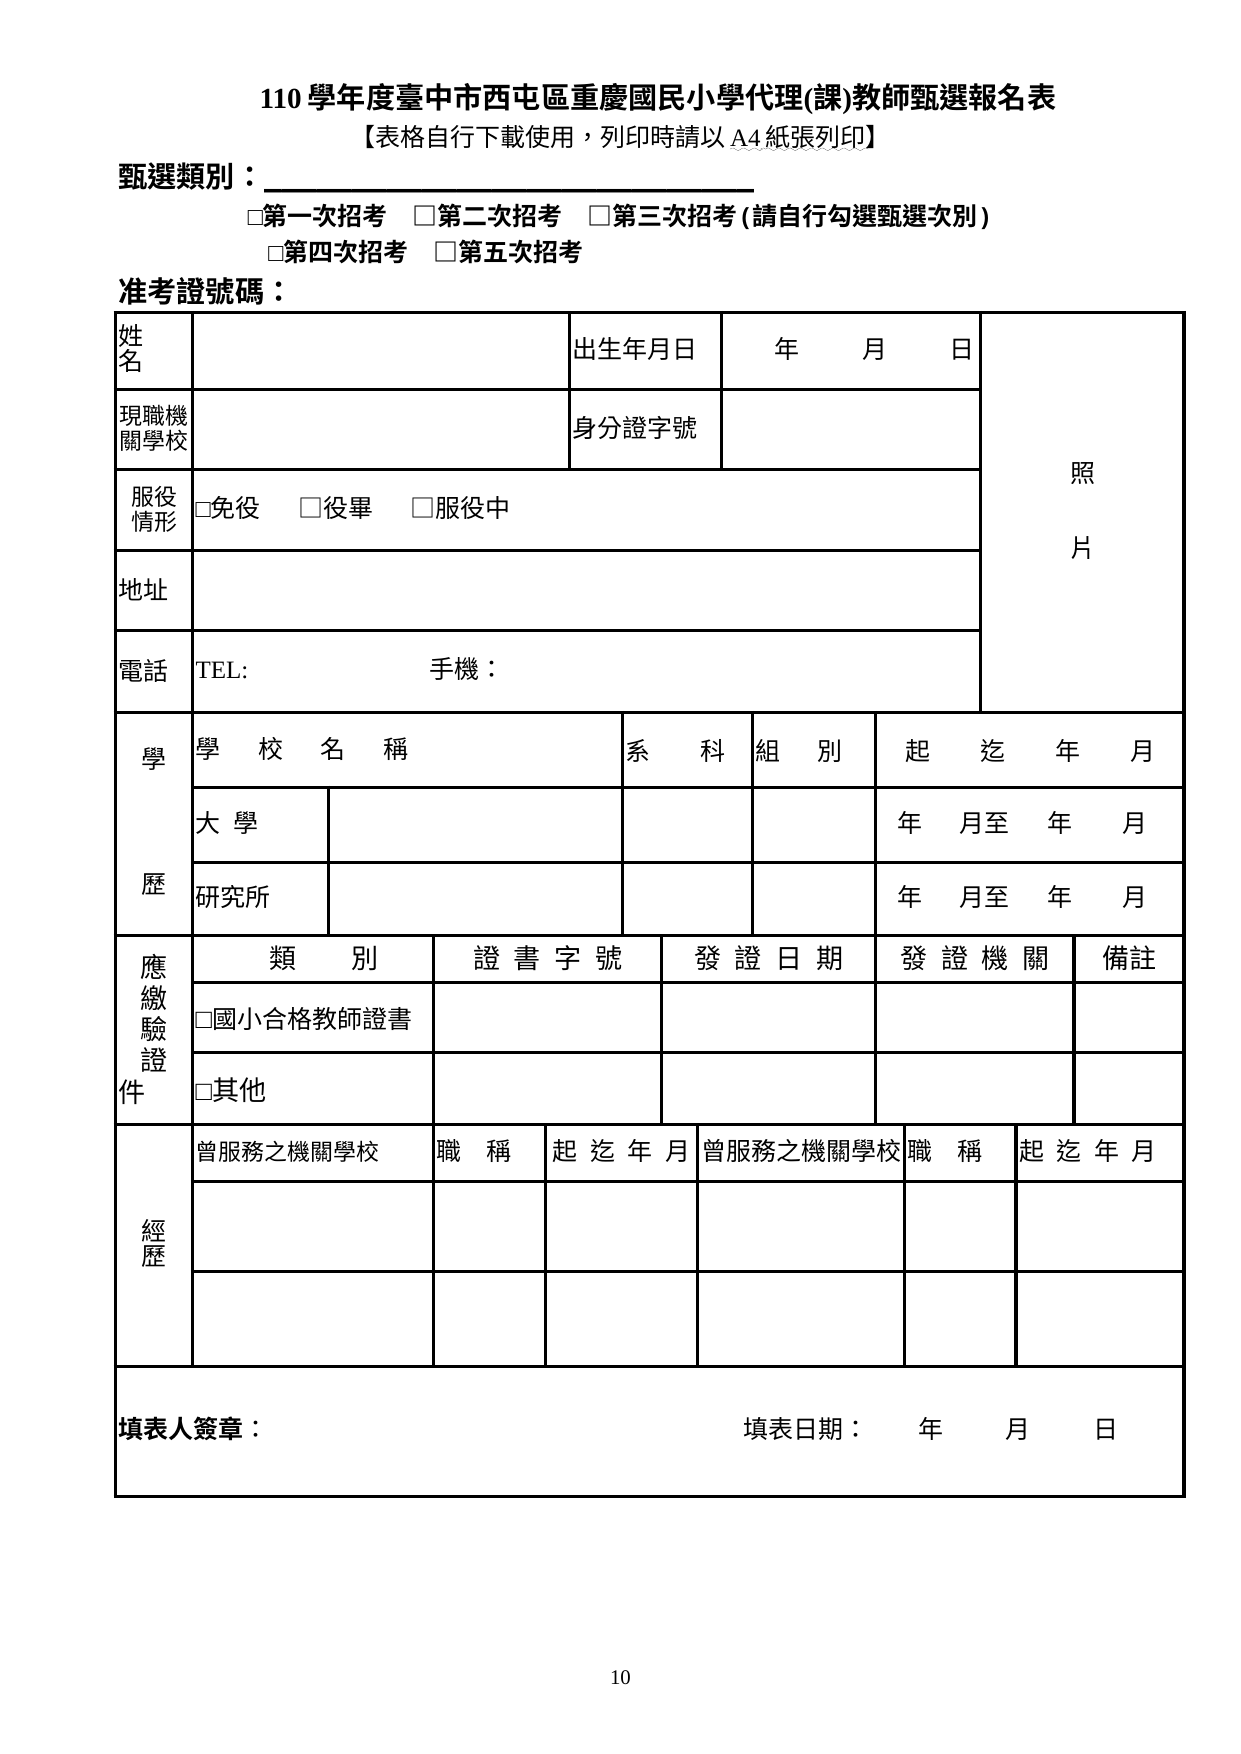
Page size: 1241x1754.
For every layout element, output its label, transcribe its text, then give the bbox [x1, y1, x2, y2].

table_header 出生年月日 [571, 314, 720, 387]
table_cell [547, 1273, 696, 1365]
table_cell 應 繳 驗 證 件 [117, 937, 191, 1123]
table_cell [194, 552, 979, 629]
table_cell 大 學 [194, 789, 327, 861]
table_cell [435, 984, 660, 1051]
table_cell [194, 1273, 432, 1365]
table_cell 發 證 日 期 [663, 937, 874, 981]
table_cell 學 歷 [117, 714, 191, 934]
table_header 年 月 日 [723, 314, 979, 387]
text □第四次招考 □第五次招考 [118, 232, 1122, 268]
table_cell 類 別 [194, 937, 432, 981]
table_cell 職 稱 [906, 1126, 1014, 1180]
table_cell [1018, 1183, 1182, 1269]
table_cell [624, 864, 751, 934]
table_cell 經 歷 [117, 1126, 191, 1365]
table_cell 年 月至 年 月 [877, 864, 1182, 934]
table_cell [435, 1273, 544, 1365]
table_cell 地址 [117, 552, 191, 629]
table_cell [194, 391, 568, 468]
table_cell 發 證 機 關 [877, 937, 1072, 981]
table_cell 年 月至 年 月 [877, 789, 1182, 861]
table_cell □國小合格教師證書 [194, 984, 432, 1051]
table_cell [330, 789, 621, 861]
table_cell [723, 391, 979, 468]
table_cell 電話 [117, 632, 191, 711]
table_cell [1076, 1054, 1182, 1123]
table_cell 身分證字號 [571, 391, 720, 468]
table_cell 起 迄 年 月 [877, 714, 1182, 786]
table_cell [547, 1183, 696, 1269]
table_header [194, 314, 568, 387]
table_cell [877, 1054, 1072, 1123]
table_cell □免役 □役畢 □服役中 [194, 471, 979, 549]
table_cell [1076, 984, 1182, 1051]
text 【表格自行下載使用，列印時請以A4紙張列印】 [118, 117, 1122, 153]
table_cell [663, 984, 874, 1051]
table_cell 學 校 名 稱 [194, 714, 621, 786]
table_cell [699, 1183, 903, 1269]
table_cell 證 書 字 號 [435, 937, 660, 981]
table_cell [906, 1273, 1014, 1365]
table_cell [699, 1273, 903, 1365]
table_cell [624, 789, 751, 861]
table_cell 曾服務之機關學校 [194, 1126, 432, 1180]
table_cell 備註 [1076, 937, 1182, 981]
table_cell TEL: 手機： [194, 632, 979, 711]
table_cell 職 稱 [435, 1126, 544, 1180]
table_header 照 片 [982, 314, 1182, 711]
table_cell 現職機關學校 [117, 391, 191, 468]
table_cell 起 迄 年 月 [1018, 1126, 1182, 1180]
table_cell [877, 984, 1072, 1051]
text □第一次招考 □第二次招考 □第三次招考(請自行勾選甄選次別) [118, 196, 1122, 232]
table_cell 曾服務之機關學校 [699, 1126, 903, 1180]
table_cell [1018, 1273, 1182, 1365]
text 110學年度臺中市西屯區重慶國民小學代理(課)教師甄選報名表 [193, 75, 1122, 117]
table_cell [754, 789, 874, 861]
text 准考證號碼： [118, 268, 1122, 311]
table_cell 填表人簽章： 填表日期： 年 月 日 [117, 1368, 1182, 1495]
table_cell [330, 864, 621, 934]
table_cell [754, 864, 874, 934]
table_header 姓 名 [117, 314, 191, 387]
table_cell 系 科 [624, 714, 751, 786]
table_cell [663, 1054, 874, 1123]
table_cell □其他 [194, 1054, 432, 1123]
table_cell 起 迄 年 月 [547, 1126, 696, 1180]
table_cell 研究所 [194, 864, 327, 934]
table_cell [435, 1183, 544, 1269]
text 甄選類別：____________________________ [118, 153, 1122, 196]
table_cell [435, 1054, 660, 1123]
table_cell [906, 1183, 1014, 1269]
table_cell 組 別 [754, 714, 874, 786]
table_cell 服役 情形 [117, 471, 191, 549]
table_cell [194, 1183, 432, 1269]
